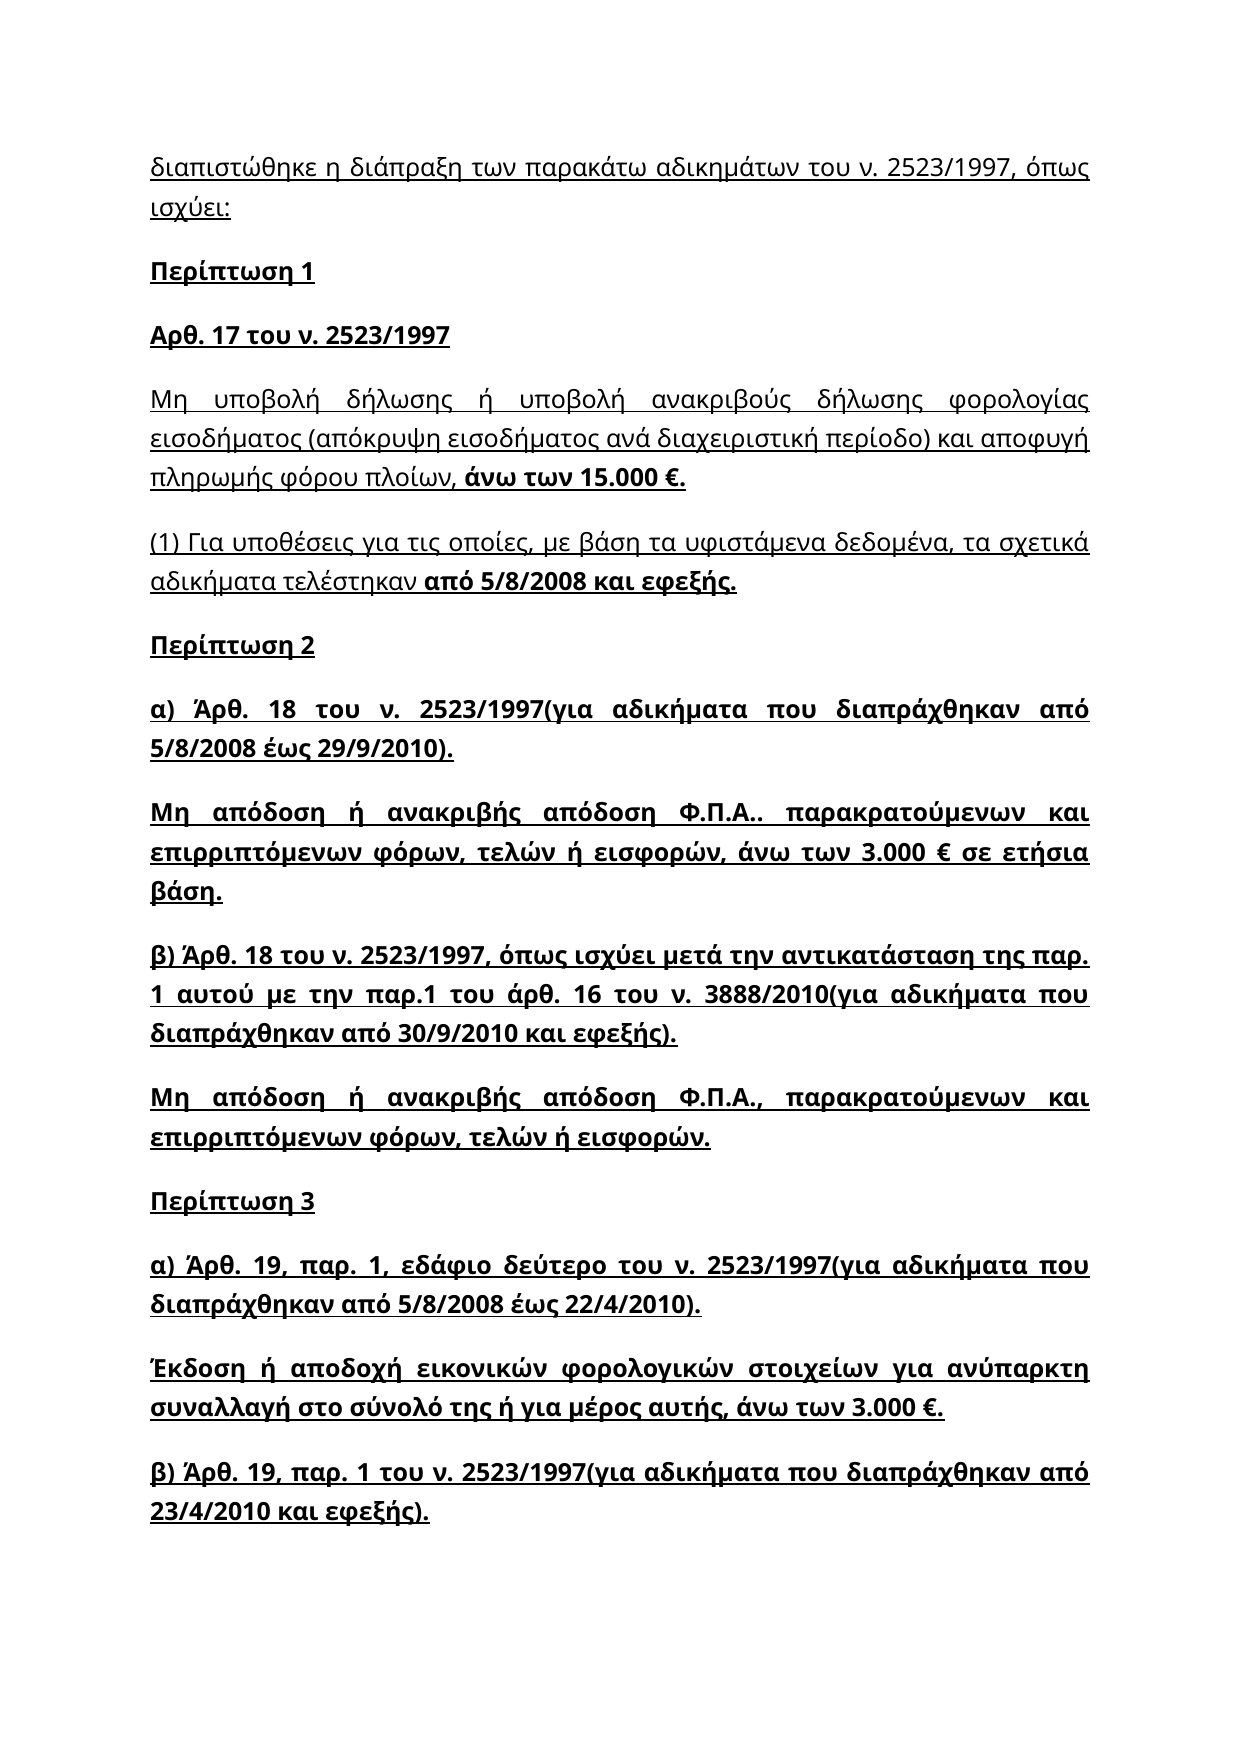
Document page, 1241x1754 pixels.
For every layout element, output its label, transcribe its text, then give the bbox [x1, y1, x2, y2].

text (1) Για υποθέσεις για τις οποίες, με βάση τα υφιστάμενα δεδομένα, τα σχετικά [150, 524, 1090, 553]
text Αρθ. 17 του ν. 2523/1997 [150, 317, 1090, 352]
text επιρριπτόμενων φόρων, τελών ή εισφορών, άνω των 3.000 € σε ετήσια [150, 826, 1090, 863]
text Έκδοση ή αποδοχή εικονικών φορολογικών στοιχείων για ανύπαρκτη [150, 1351, 1090, 1380]
text συναλλαγή στο σύνολό της ή για μέρος αυτής, άνω των 3.000 €. [150, 1382, 1090, 1424]
text διαπράχθηκαν από 30/9/2010 και εφεξής). [150, 1007, 1090, 1050]
text β) Άρθ. 19, παρ. 1 του ν. 2523/1997(για αδικήματα που διαπράχθηκαν από [150, 1454, 1090, 1483]
text διαπράχθηκαν από 5/8/2008 έως 22/4/2010). [150, 1278, 1090, 1321]
text εισοδήματος (απόκρυψη εισοδήματος ανά διαχειριστική περίοδο) και αποφυγή [150, 412, 1090, 450]
text Μη απόδοση ή ανακριβής απόδοση Φ.Π.Α., παρακρατούμενων και [150, 1080, 1090, 1109]
text α) Άρθ. 18 του ν. 2523/1997(για αδικήματα που διαπράχθηκαν από [150, 692, 1090, 721]
text β) Άρθ. 18 του ν. 2523/1997, όπως ισχύει μετά την αντικατάσταση της παρ. [150, 937, 1090, 966]
text Περίπτωση 3 [150, 1183, 1090, 1217]
text Περίπτωση 2 [150, 627, 1090, 662]
text πληρωμής φόρου πλοίων, άνω των 15.000 €. [150, 452, 1090, 494]
text 1 αυτού με την παρ.1 του άρθ. 16 του ν. 3888/2010(για αδικήματα που [150, 968, 1090, 1006]
text Μη υποβολή δήλωσης ή υποβολή ανακριβούς δήλωσης φορολογίας [150, 382, 1090, 411]
text διαπιστώθηκε η διάπραξη των παρακάτω αδικημάτων του ν. 2523/1997, όπως [150, 150, 1090, 179]
text ισχύει: [150, 181, 1090, 223]
text Μη απόδοση ή ανακριβής απόδοση Φ.Π.Α.. παρακρατούμενων και [150, 795, 1090, 824]
text βάση. [150, 865, 1090, 907]
text επιρριπτόμενων φόρων, τελών ή εισφορών. [150, 1111, 1090, 1153]
text α) Άρθ. 19, παρ. 1, εδάφιο δεύτερο του ν. 2523/1997(για αδικήματα που [150, 1247, 1090, 1276]
text αδικήματα τελέστηκαν από 5/8/2008 και εφεξής. [150, 555, 1090, 597]
text 5/8/2008 έως 29/9/2010). [150, 722, 1090, 765]
text Περίπτωση 1 [150, 253, 1090, 287]
text 23/4/2010 και εφεξής). [150, 1485, 1090, 1527]
